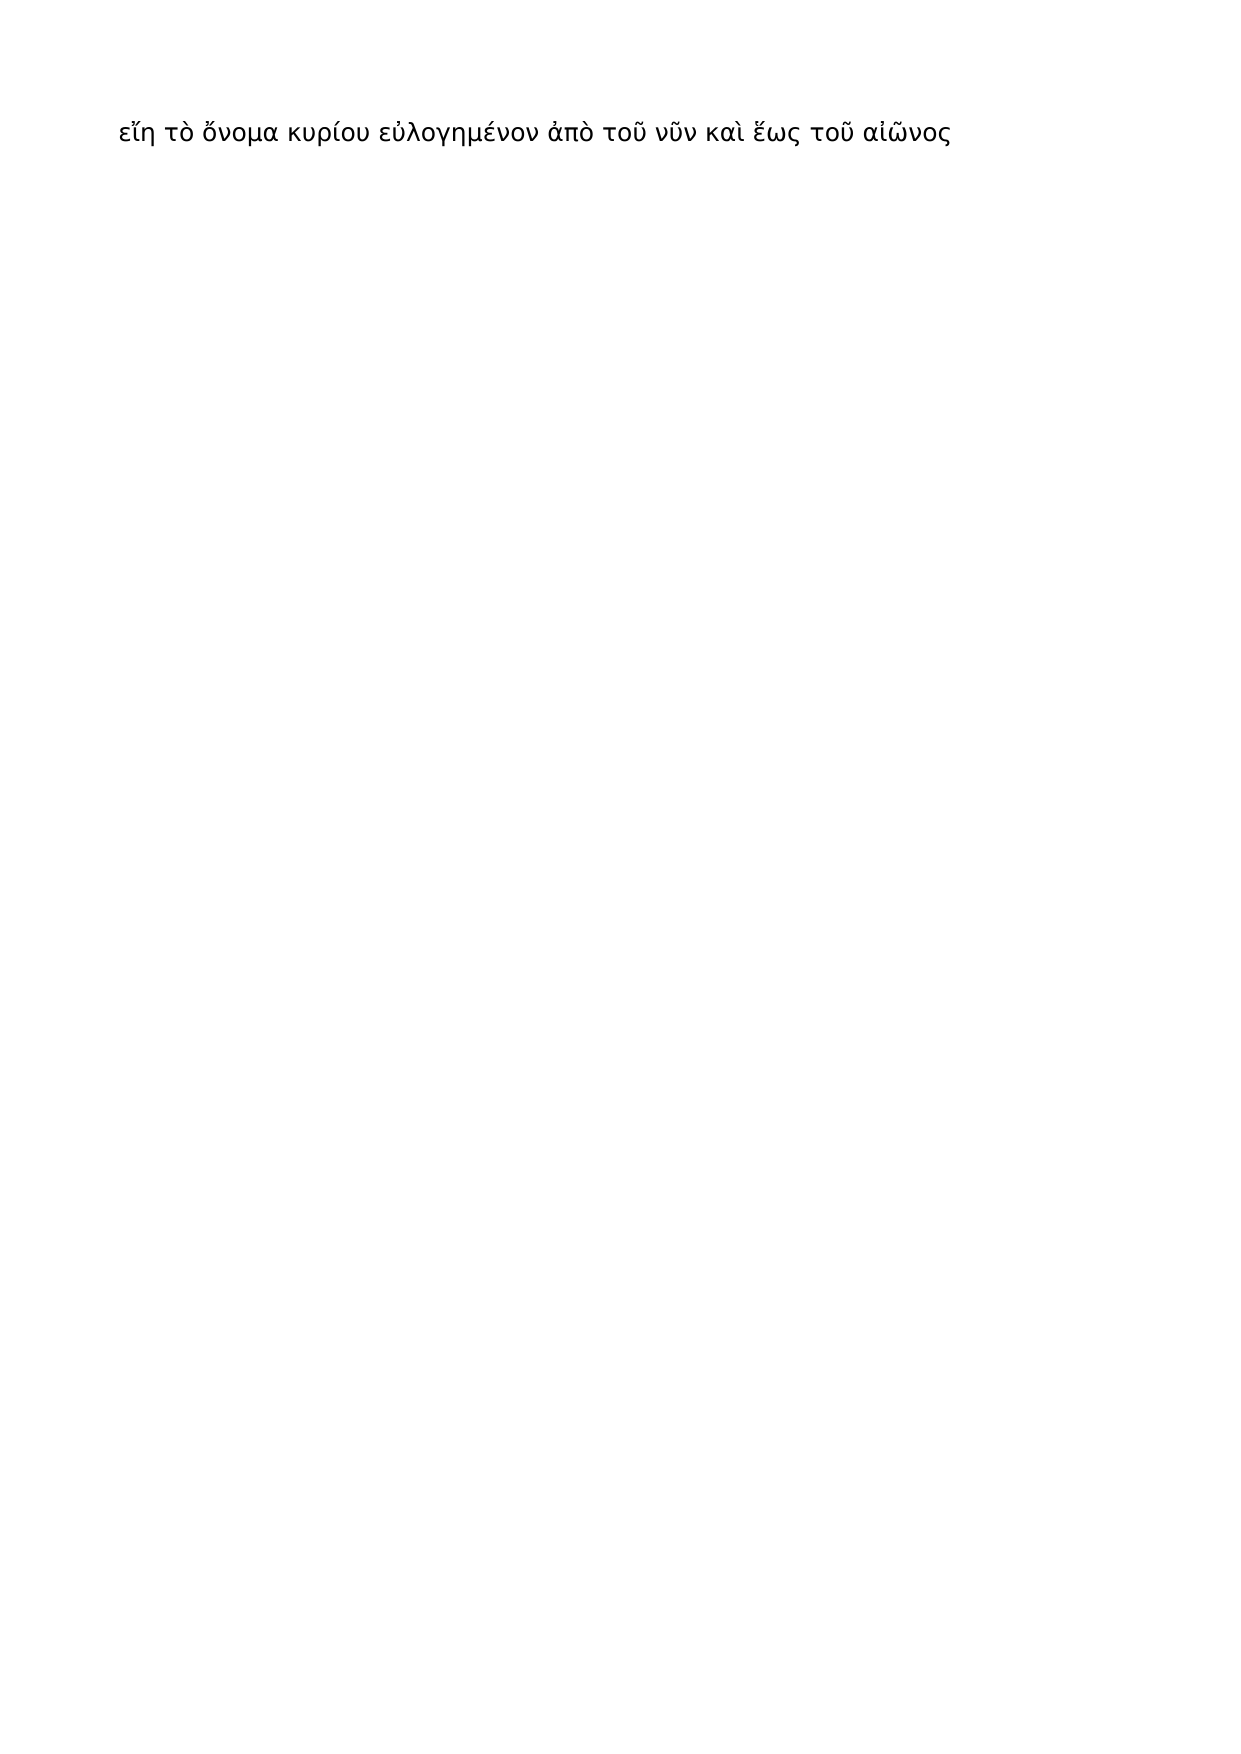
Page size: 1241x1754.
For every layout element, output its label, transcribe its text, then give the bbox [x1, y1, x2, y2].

text εἴη τὸ ὄνομα κυρίου εὐλογημένον ἀπὸ τοῦ νῦν καὶ ἕως τοῦ αἰῶνος [118, 118, 1122, 147]
